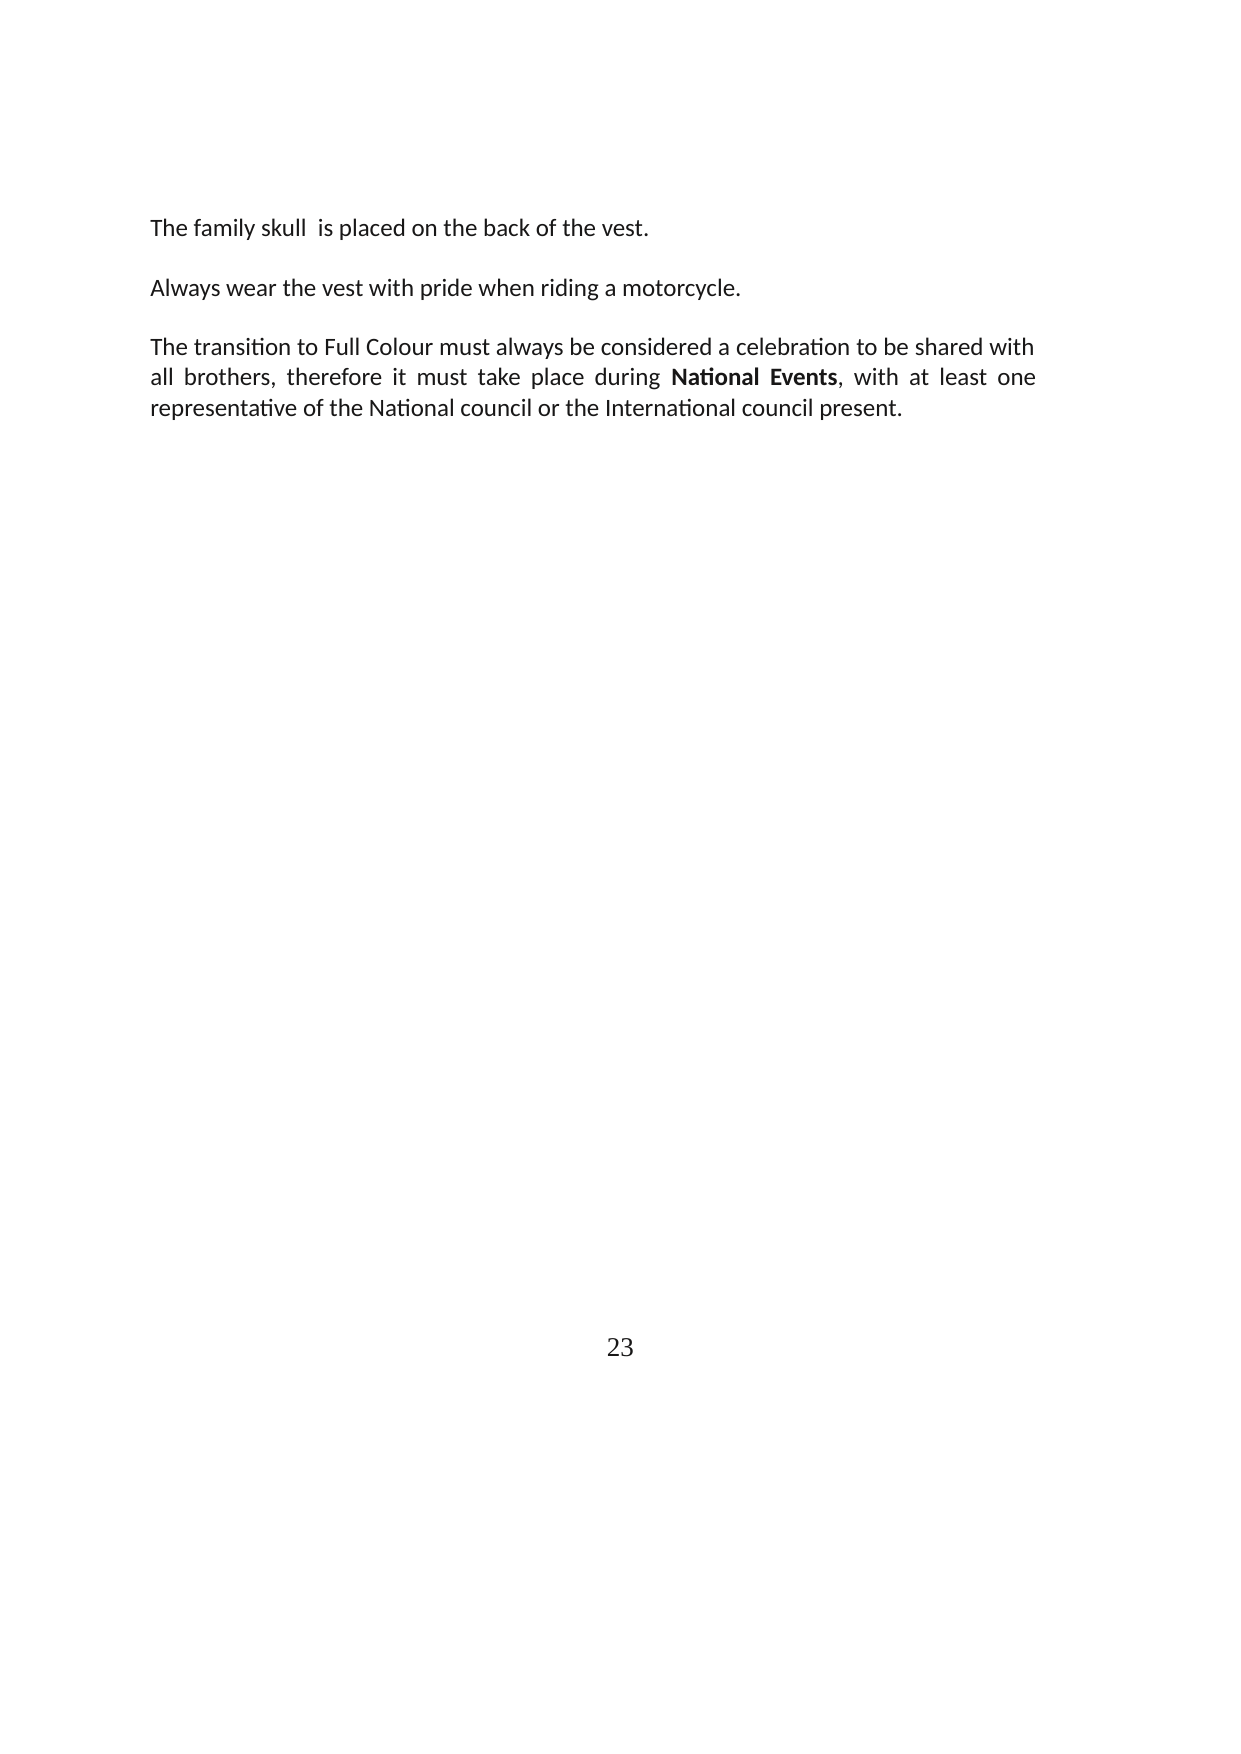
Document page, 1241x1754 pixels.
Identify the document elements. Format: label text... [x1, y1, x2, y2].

text Always wear the vest with pride when riding a motorcycle. [150, 272, 1036, 302]
text The family skull is placed on the back of the vest. [150, 212, 1036, 243]
text The transition to Full Colour must always be considered a celebration to be shared with all brothers, therefore it must take place during National Events, with at least one representative of the National council or the International council present. [150, 331, 1036, 423]
